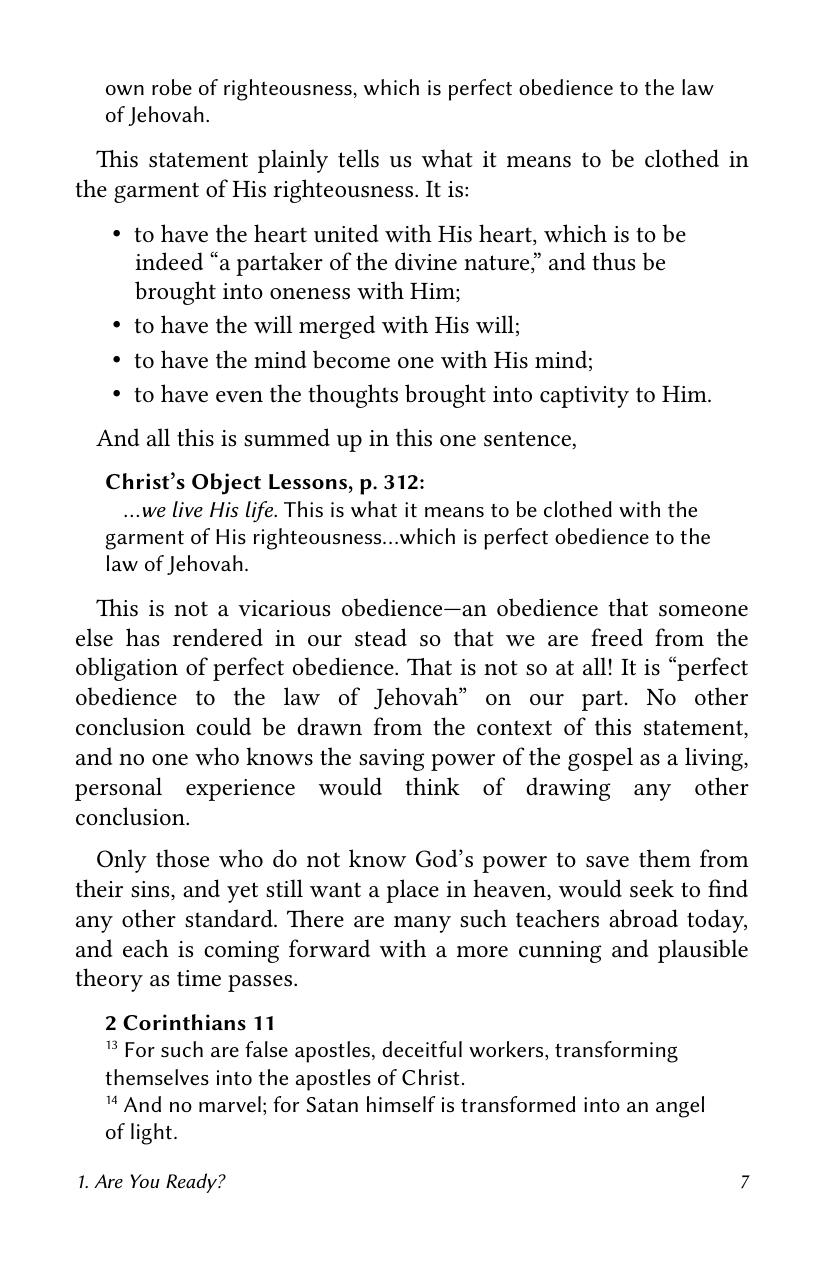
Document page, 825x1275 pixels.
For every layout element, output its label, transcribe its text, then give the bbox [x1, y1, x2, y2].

text own robe of righteousness, which is perfect obedience to the law of Jehovah. [105, 75, 720, 128]
text 2 Corinthians 11 [105, 1009, 750, 1036]
text This is not a vicarious obedience—an obedience that someone else has rendered in our stead so that we are freed from the obligation of perfect obedience. That is not so at all! It is “perfect obedience to the law of Jehovah” on our part. No other conclusion could be drawn from the context of this statement, and no one who knows the saving power of the gospel as a living, personal experience would think of drawing any other conclusion. [75, 594, 750, 831]
text Only those who do not know God’s power to save them from their sins, and yet still want a place in heaven, would seek to find any other standard. There are many such teachers abroad today, and each is coming forward with a more cunning and plausible theory as time passes. [75, 845, 750, 993]
list to have the heart united with His heart, which is to be indeed “a partaker of the divine nature,” and thus be brought into oneness with Him; [112, 219, 750, 305]
text 13 For such are false apostles, deceitful workers, transforming themselves into the apostles of Christ. [105, 1037, 720, 1091]
text Christ’s Object Lessons, p. 312: [105, 469, 750, 495]
list to have even the thoughts brought into captivity to Him. [112, 380, 750, 409]
text 14 And no marvel; for Satan himself is transformed into an angel of light. [105, 1092, 720, 1145]
text ...we live His life. This is what it means to be clothed with the garment of His righteousness...which is perfect obedience to the law of Jehovah. [105, 496, 720, 577]
list to have the mind become one with His mind; [112, 346, 750, 374]
text And all this is summed up in this one sentence, [75, 424, 750, 452]
list to have the will merged with His will; [112, 311, 750, 340]
text This statement plainly tells us what it means to be clothed in the garment of His righteousness. It is: [75, 145, 750, 203]
